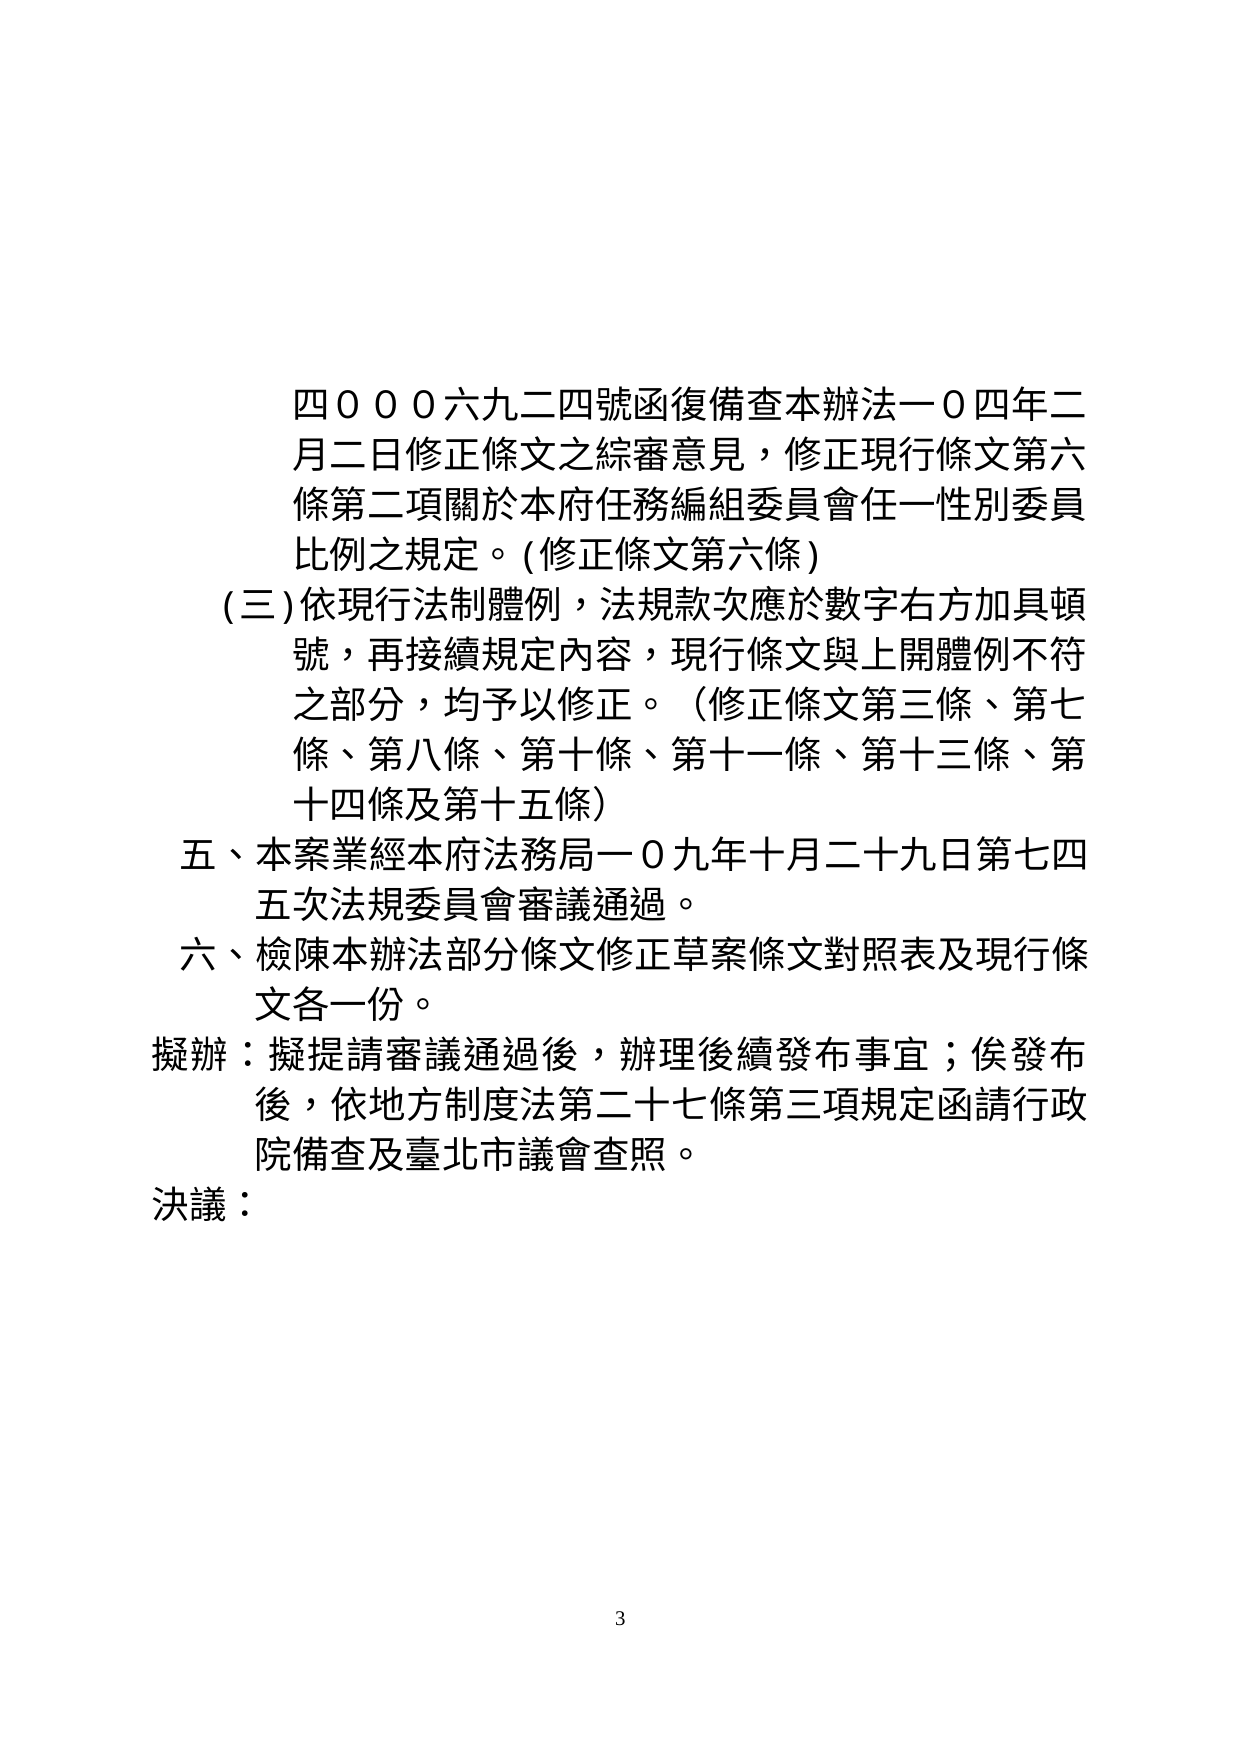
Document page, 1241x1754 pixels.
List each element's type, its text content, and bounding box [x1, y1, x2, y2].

text 擬辦：擬提請審議通過後，辦理後續發布事宜；俟發布後，依地方制度法第二十七條第三項規定函請行政院備查及臺北市議會查照。 [151, 1029, 1089, 1179]
text 六、檢陳本辦法部分條文修正草案條文對照表及現行條文各一份。 [179, 929, 1089, 1029]
text 決議： [151, 1179, 1089, 1229]
text 五、本案業經本府法務局一０九年十月二十九日第七四五次法規委員會審議通過。 [179, 829, 1089, 929]
text (三)依現行法制體例，法規款次應於數字右方加具頓號，再接續規定內容，現行條文與上開體例不符之部分，均予以修正。（修正條文第三條、第七條、第八條、第十條、第十一條、第十三條、第十四條及第十五條） [217, 579, 1089, 829]
text 四０００六九二四號函復備查本辦法一０四年二月二日修正條文之綜審意見，修正現行條文第六條第二項關於本府任務編組委員會任一性別委員比例之規定。(修正條文第六條) [217, 379, 1089, 579]
